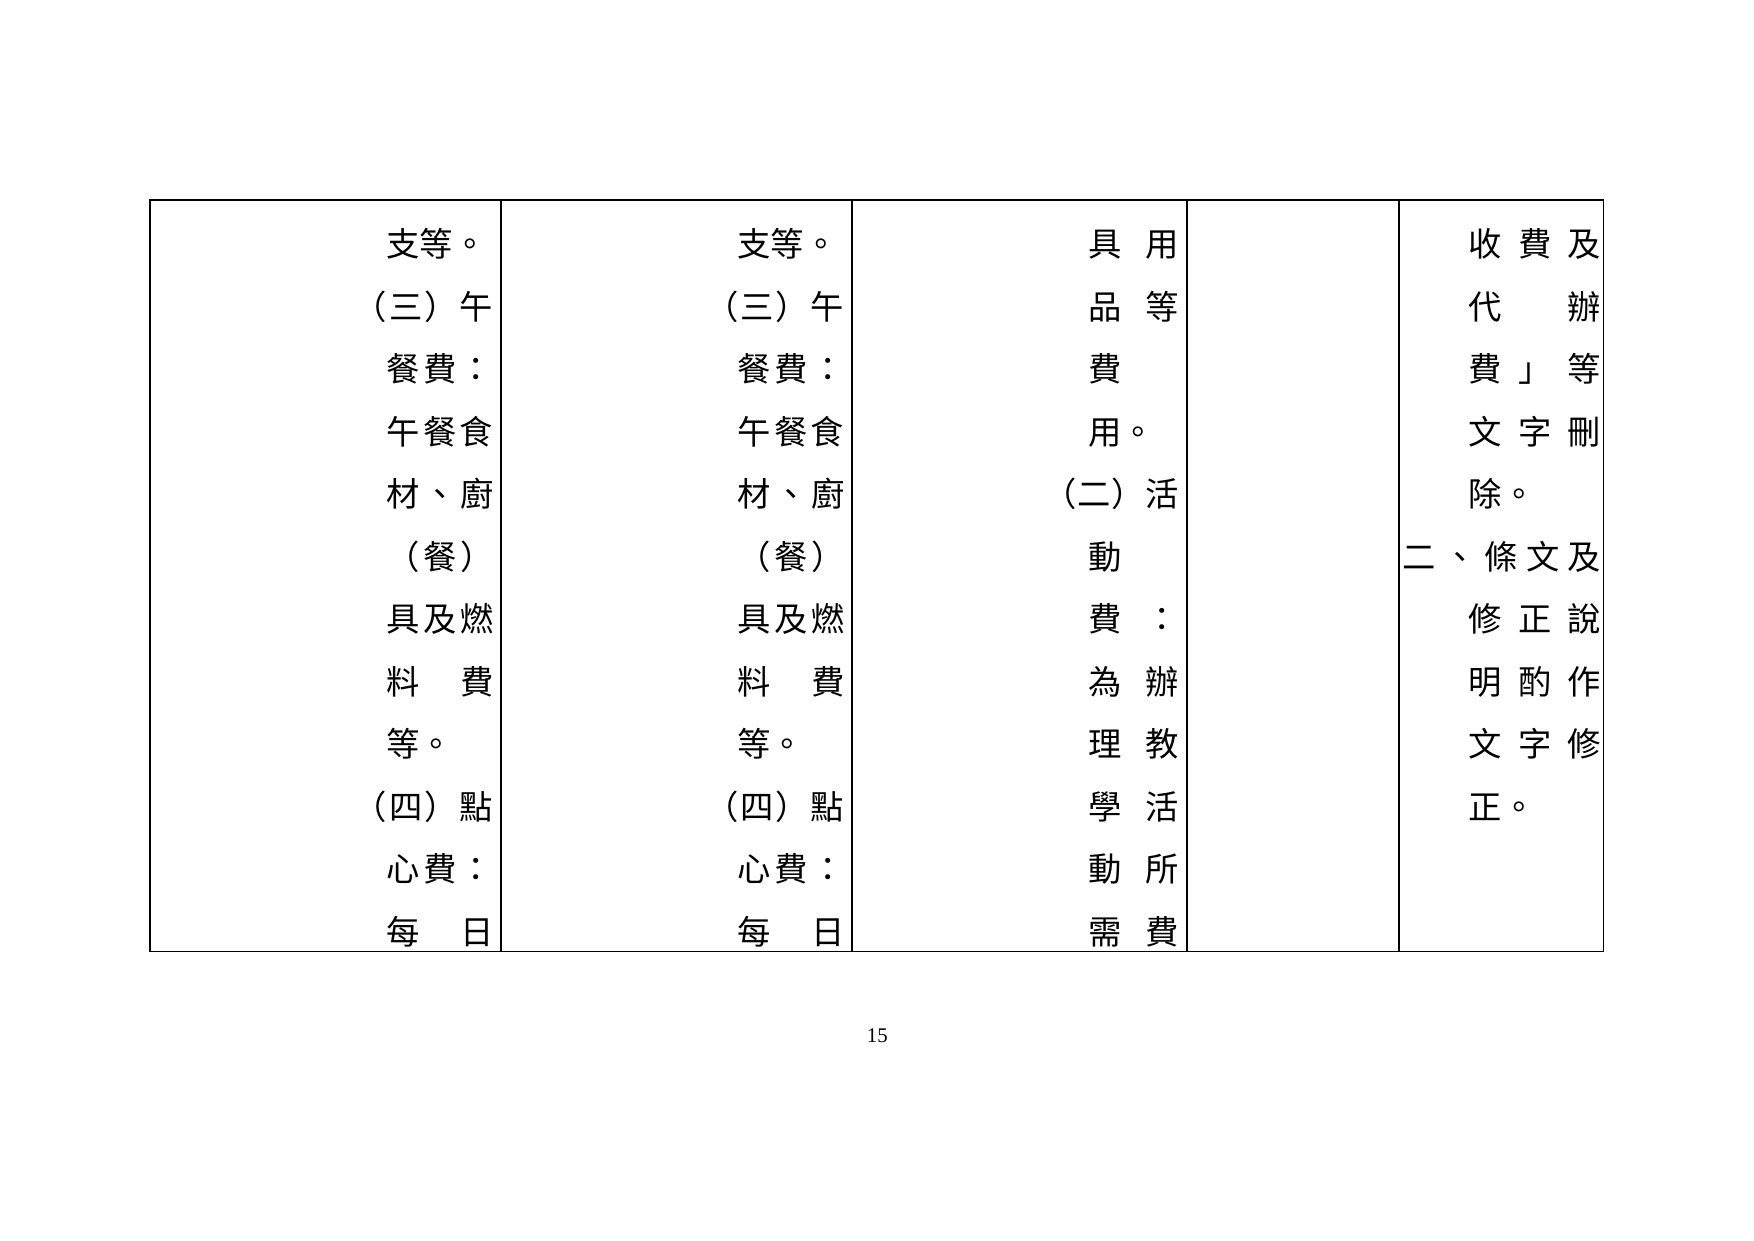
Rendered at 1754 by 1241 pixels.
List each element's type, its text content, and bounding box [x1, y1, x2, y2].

table_cell 支等。 （三）午餐費：午餐食材、廚（餐）具及燃料費等。 （四）點心費：每日 [151, 201, 500, 951]
table_cell 具用品等費用。 （二）活動費：為辦理教學活動所需費 [853, 201, 1186, 951]
table_cell [1188, 201, 1398, 951]
table_cell 支等。 （三）午餐費：午餐食材、廚（餐）具及燃料費等。 （四）點心費：每日 [502, 201, 851, 951]
table_cell 收費及代辦費」等文字刪除。 二、條文及修正說明酌作文字修正。 [1400, 201, 1603, 951]
